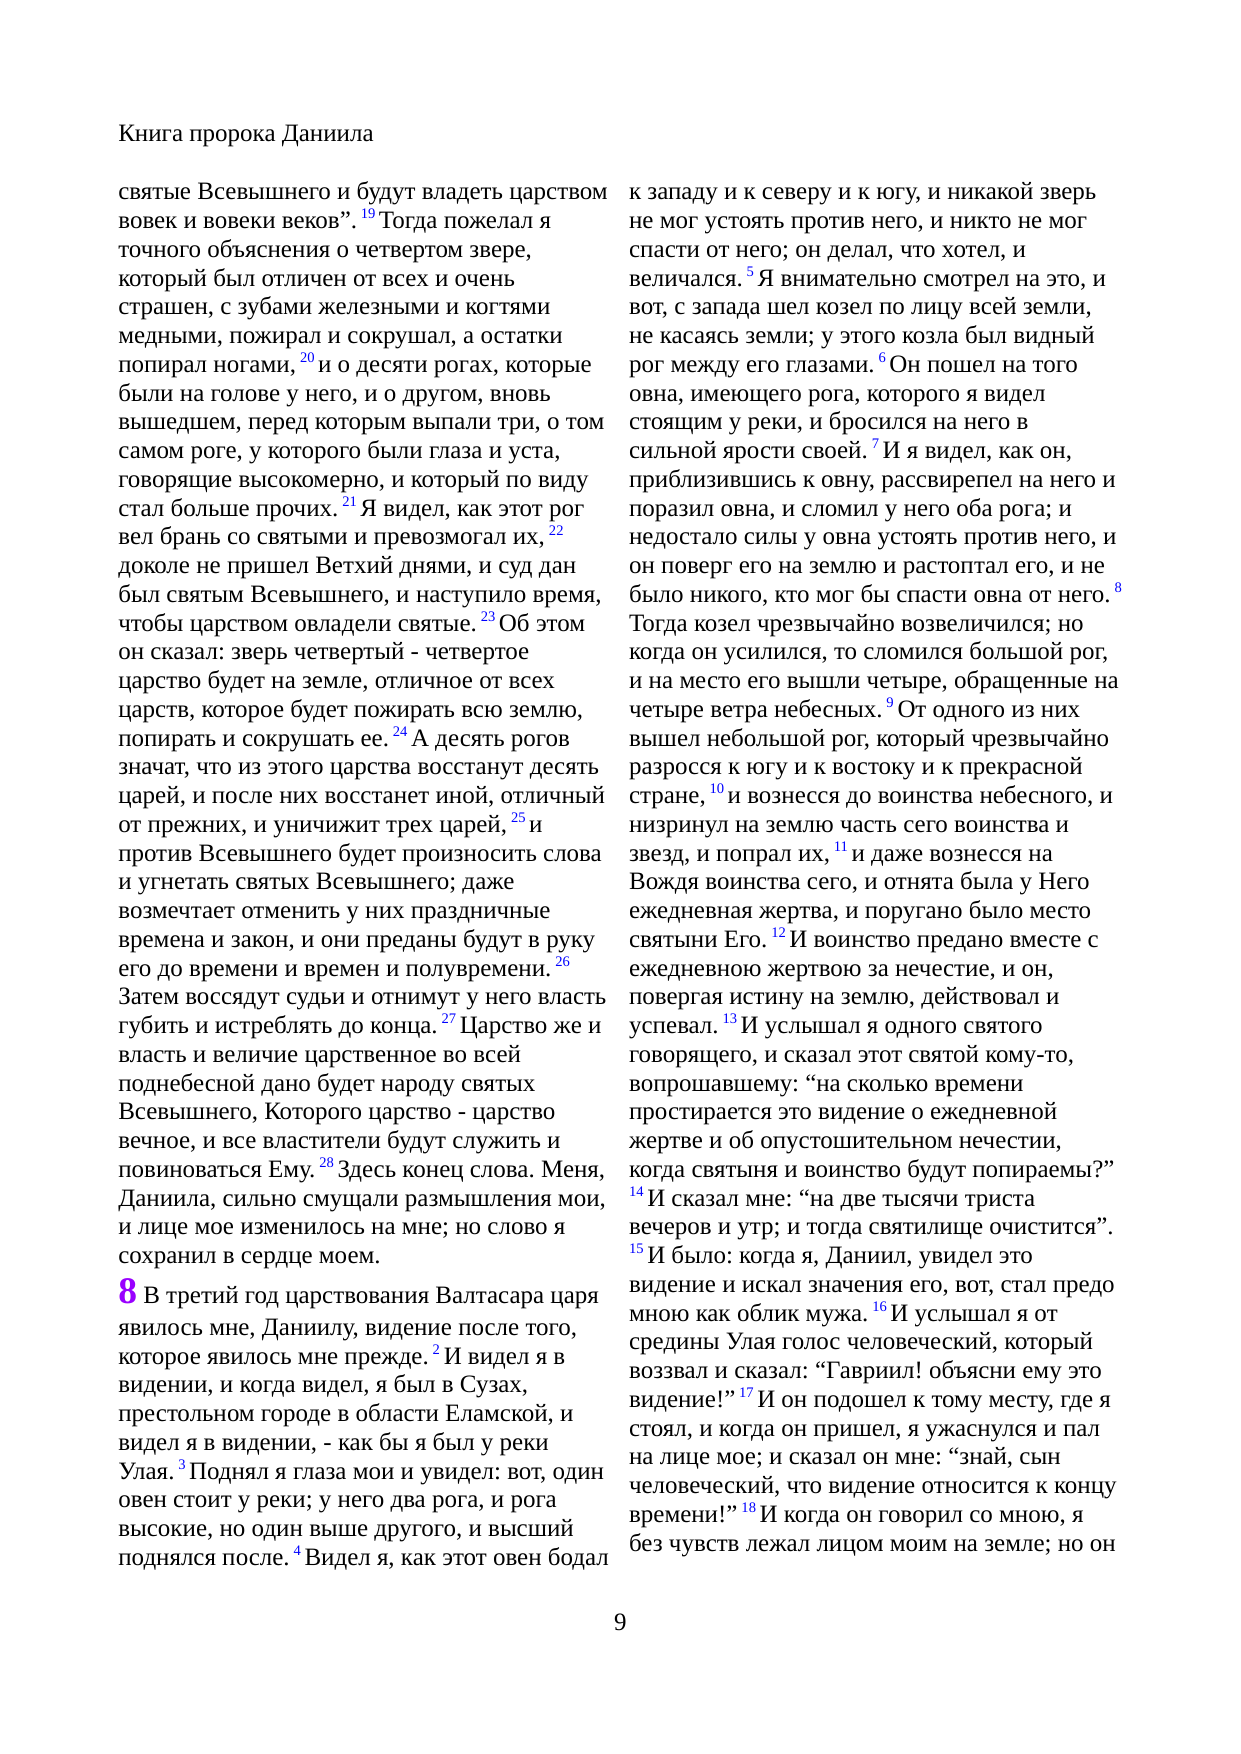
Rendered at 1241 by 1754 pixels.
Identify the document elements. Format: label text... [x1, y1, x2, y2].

text к западу и к северу и к югу, и никакой зверь не мог устоять против него, и никто не мог спасти от него; он делал, что хотел, и величался. 5 Я внимательно смотрел на это, и вот, с запада шел козел по лицу всей земли, не касаясь земли; у этого козла был видный рог между его глазами. 6 Он пошел на того овна, имеющего рога, которого я видел стоящим у реки, и бросился на него в сильной ярости своей. 7 И я видел, как он, приблизившись к овну, рассвирепел на него и поразил овна, и сломил у него оба рога; и недостало силы у овна устоять против него, и он поверг его на землю и растоптал его, и не было никого, кто мог бы спасти овна от него. 8 Тогда козел чрезвычайно возвеличился; но когда он усилился, то сломился большой рог, и на место его вышли четыре, обращенные на четыре ветра небесных. 9 От одного из них вышел небольшой рог, который чрезвычайно разросся к югу и к востоку и к прекрасной стране, 10 и вознесся до воинства небесного, и низринул на землю часть сего воинства и звезд, и попрал их, 11 и даже вознесся на Вождя воинства сего, и отнята была у Него ежедневная жертва, и поругано было место святыни Его. 12 И воинство предано вместе с ежедневною жертвою за нечестие, и он, повергая истину на землю, действовал и успевал. 13 И услышал я одного святого говорящего, и сказал этот святой кому-то, вопрошавшему: “на сколько времени простирается это видение о ежедневной жертве и об опустошительном нечестии, когда святыня и воинство будут попираемы?” 14 И сказал мне: “на две тысячи триста вечеров и утр; и тогда святилище очистится”. 15 И было: когда я, Даниил, увидел это видение и искал значения его, вот, стал предо мною как облик мужа. 16 И услышал я от средины Улая голос человеческий, который воззвал и сказал: “Гавриил! объясни ему это видение!” 17 И он подошел к тому месту, где я стоял, и когда он пришел, я ужаснулся и пал на лице мое; и сказал он мне: “знай, сын человеческий, что видение относится к концу времени!” 18 И когда он говорил со мною, я без чувств лежал лицом моим на земле; но он [629, 176, 1122, 1556]
text 8 В третий год царствования Валтасара царя явилось мне, Даниилу, видение после того, которое явилось мне прежде. 2 И видел я в видении, и когда видел, я был в Сузах, престольном городе в области Еламской, и видел я в видении, - как бы я был у реки Улая. 3 Поднял я глаза мои и увидел: вот, один овен стоит у реки; у него два рога, и рога высокие, но один выше другого, и высший поднялся после. 4 Видел я, как этот овен бодал [118, 1269, 611, 1571]
text святые Всевышнего и будут владеть царством вовек и вовеки веков”. 19 Тогда пожелал я точного объяснения о четвертом звере, который был отличен от всех и очень страшен, с зубами железными и когтями медными, пожирал и сокрушал, а остатки попирал ногами, 20 и о десяти рогах, которые были на голове у него, и о другом, вновь вышедшем, перед которым выпали три, о том самом роге, у которого были глаза и уста, говорящие высокомерно, и который по виду стал больше прочих. 21 Я видел, как этот рог вел брань со святыми и превозмогал их, 22 доколе не пришел Ветхий днями, и суд дан был святым Всевышнего, и наступило время, чтобы царством овладели святые. 23 Об этом он сказал: зверь четвертый - четвертое царство будет на земле, отличное от всех царств, которое будет пожирать всю землю, попирать и сокрушать ее. 24 А десять рогов значат, что из этого царства восстанут десять царей, и после них восстанет иной, отличный от прежних, и уничижит трех царей, 25 и против Всевышнего будет произносить слова и угнетать святых Всевышнего; даже возмечтает отменить у них праздничные времена и закон, и они преданы будут в руку его до времени и времен и полувремени. 26 Затем воссядут судьи и отнимут у него власть губить и истреблять до конца. 27 Царство же и власть и величие царственное во всей поднебесной дано будет народу святых Всевышнего, Которого царство - царство вечное, и все властители будут служить и повиноваться Ему. 28 Здесь конец слова. Меня, Даниила, сильно смущали размышления мои, и лице мое изменилось на мне; но слово я сохранил в сердце моем. [118, 176, 611, 1269]
